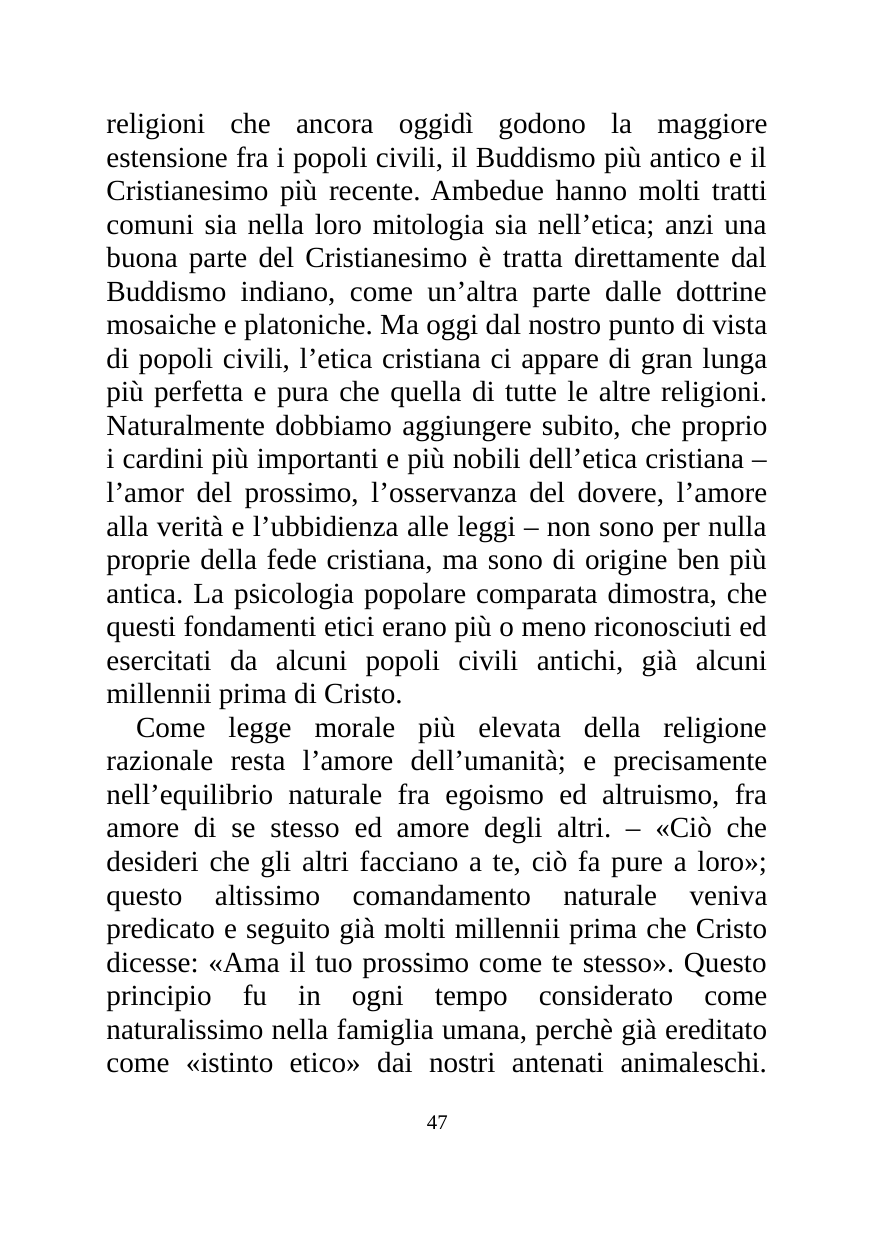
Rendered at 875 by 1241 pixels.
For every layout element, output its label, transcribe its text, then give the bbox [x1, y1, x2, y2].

text religioni che ancora oggidì godono la maggiore estensione fra i popoli civili, il Buddismo più antico e il Cristianesimo più recente. Ambedue hanno molti tratti comuni sia nella loro mitologia sia nell’etica; anzi una buona parte del Cristianesimo è tratta direttamente dal Buddismo indiano, come un’altra parte dalle dottrine mosaiche e platoniche. Ma oggi dal nostro punto di vista di popoli civili, l’etica cristiana ci appare di gran lunga più perfetta e pura che quella di tutte le altre religioni. Naturalmente dobbiamo aggiungere subito, che proprio i cardini più importanti e più nobili dell’etica cristiana – l’amor del prossimo, l’osservanza del dovere, l’amore alla verità e l’ubbidienza alle leggi – non sono per nulla proprie della fede cristiana, ma sono di origine ben più antica. La psicologia popolare comparata dimostra, che questi fondamenti etici erano più o meno riconosciuti ed esercitati da alcuni popoli civili antichi, già alcuni millennii prima di Cristo. [106, 106, 768, 710]
text Come legge morale più elevata della religione razionale resta l’amore dell’umanità; e precisamente nell’equilibrio naturale fra egoismo ed altruismo, fra amore di se stesso ed amore degli altri. – «Ciò che desideri che gli altri facciano a te, ciò fa pure a loro»; questo altissimo comandamento naturale veniva predicato e seguito già molti millennii prima che Cristo dicesse: «Ama il tuo prossimo come te stesso». Questo principio fu in ogni tempo considerato come naturalissimo nella famiglia umana, perchè già ereditato come «istinto etico» dai nostri antenati animaleschi. [106, 710, 768, 1079]
